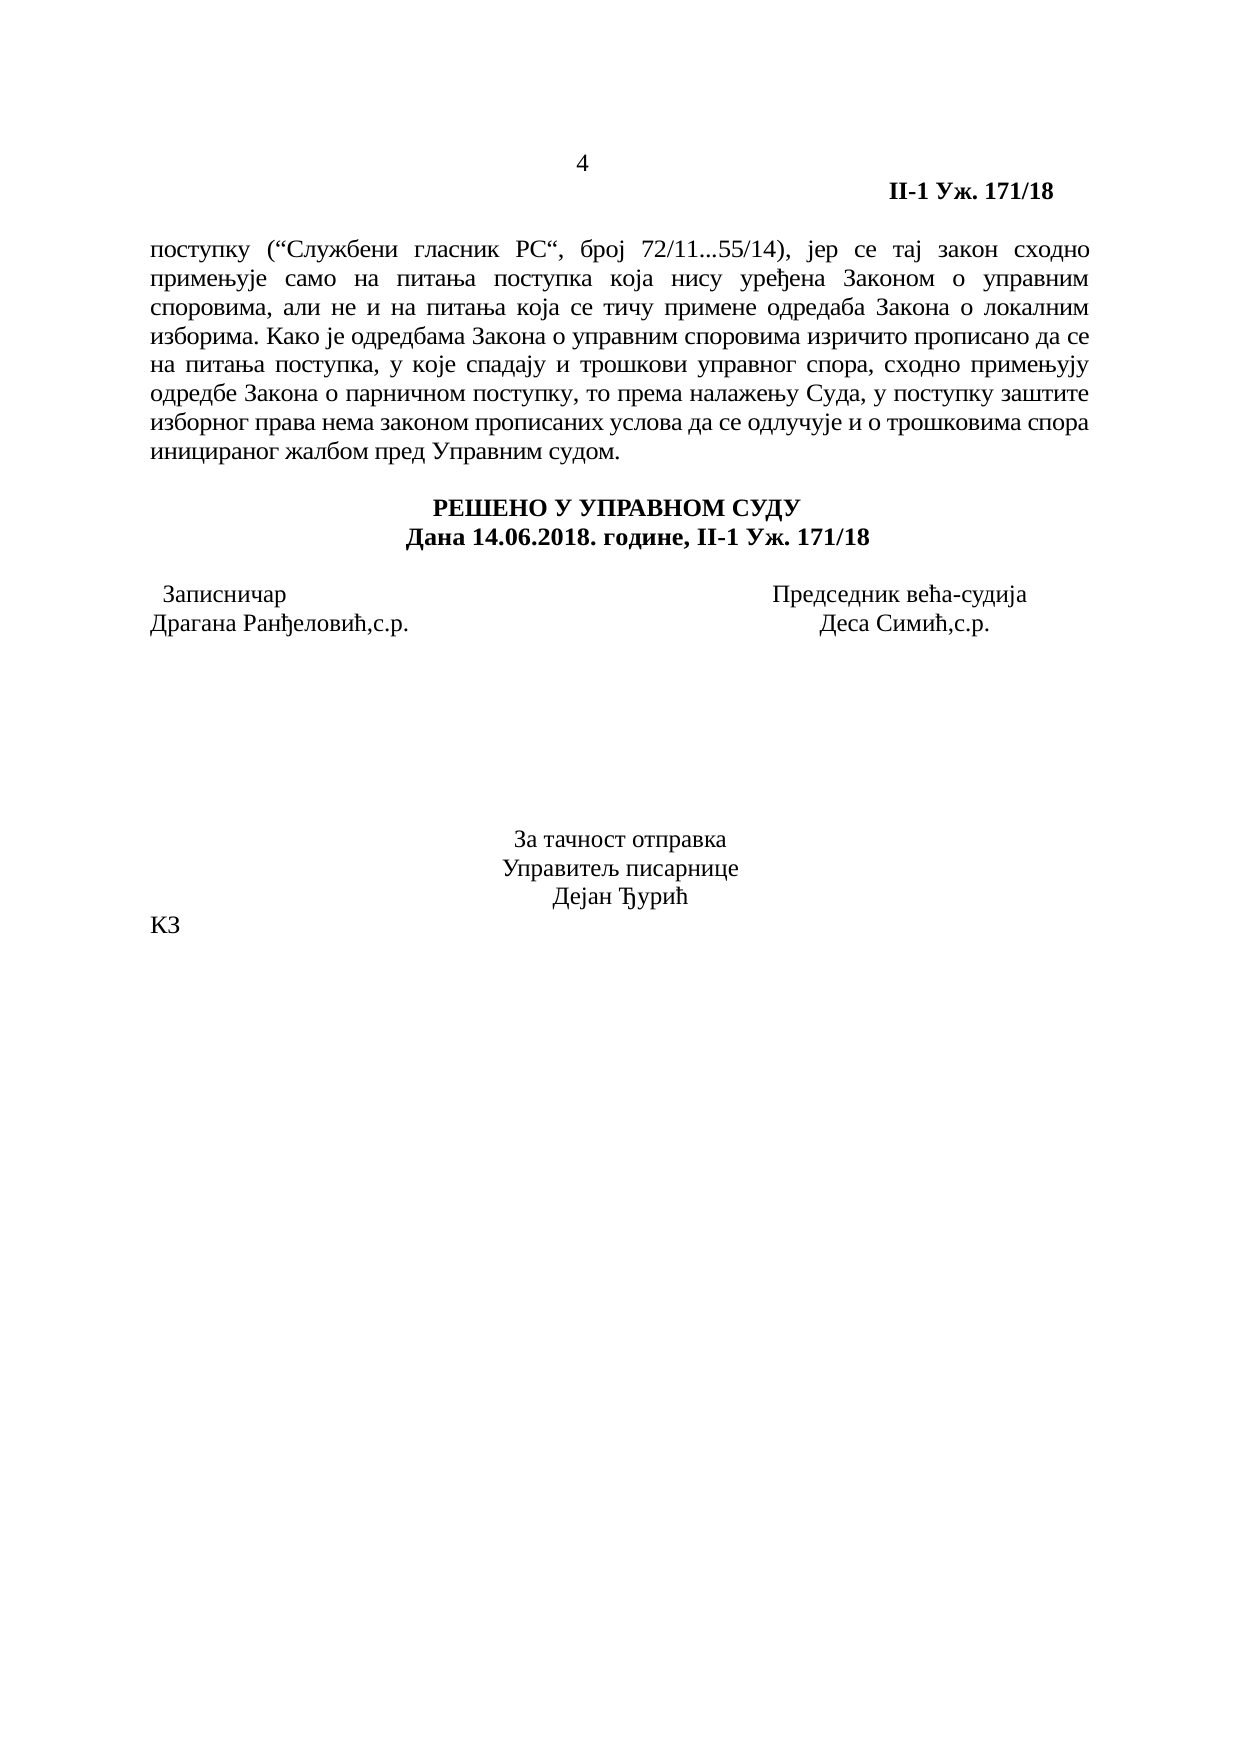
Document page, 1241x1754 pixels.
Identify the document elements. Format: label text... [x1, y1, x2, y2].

text Драгана Ранђеловић,с.р. Деса Симић,с.р. [150, 608, 1089, 666]
text За тачност отправка [150, 824, 1090, 853]
text РЕШЕНО У УПРАВНОМ СУДУ [150, 493, 1090, 522]
text поступку (“Службени гласник РС“, број 72/11...55/14), јер се тај закон сходно примењује само на питања поступка која нису уређена Законом о управним споровима, али не и на питања која се тичу примене одредаба Закона о локалним изборима. Како је одредбама Закона о управним споровима изричито прописано да се на питања поступка, у које спадају и трошкови управног спора, сходно примењују одредбе Закона о парничном поступку, то према налажењу Суда, у поступку заштите изборног права нема законом прописаних услова да се одлучује и о трошковима спора иницираног жалбом пред Управним судом. [150, 234, 1090, 464]
text Записничар Председник већа-судија [150, 579, 1089, 608]
text Управитељ писарнице [150, 853, 1090, 881]
text КЗ [150, 910, 1090, 939]
text Дејан Ђурић [150, 881, 1090, 910]
text Дана 14.06.2018. године, II-1 Уж. 171/18 [150, 522, 1090, 551]
